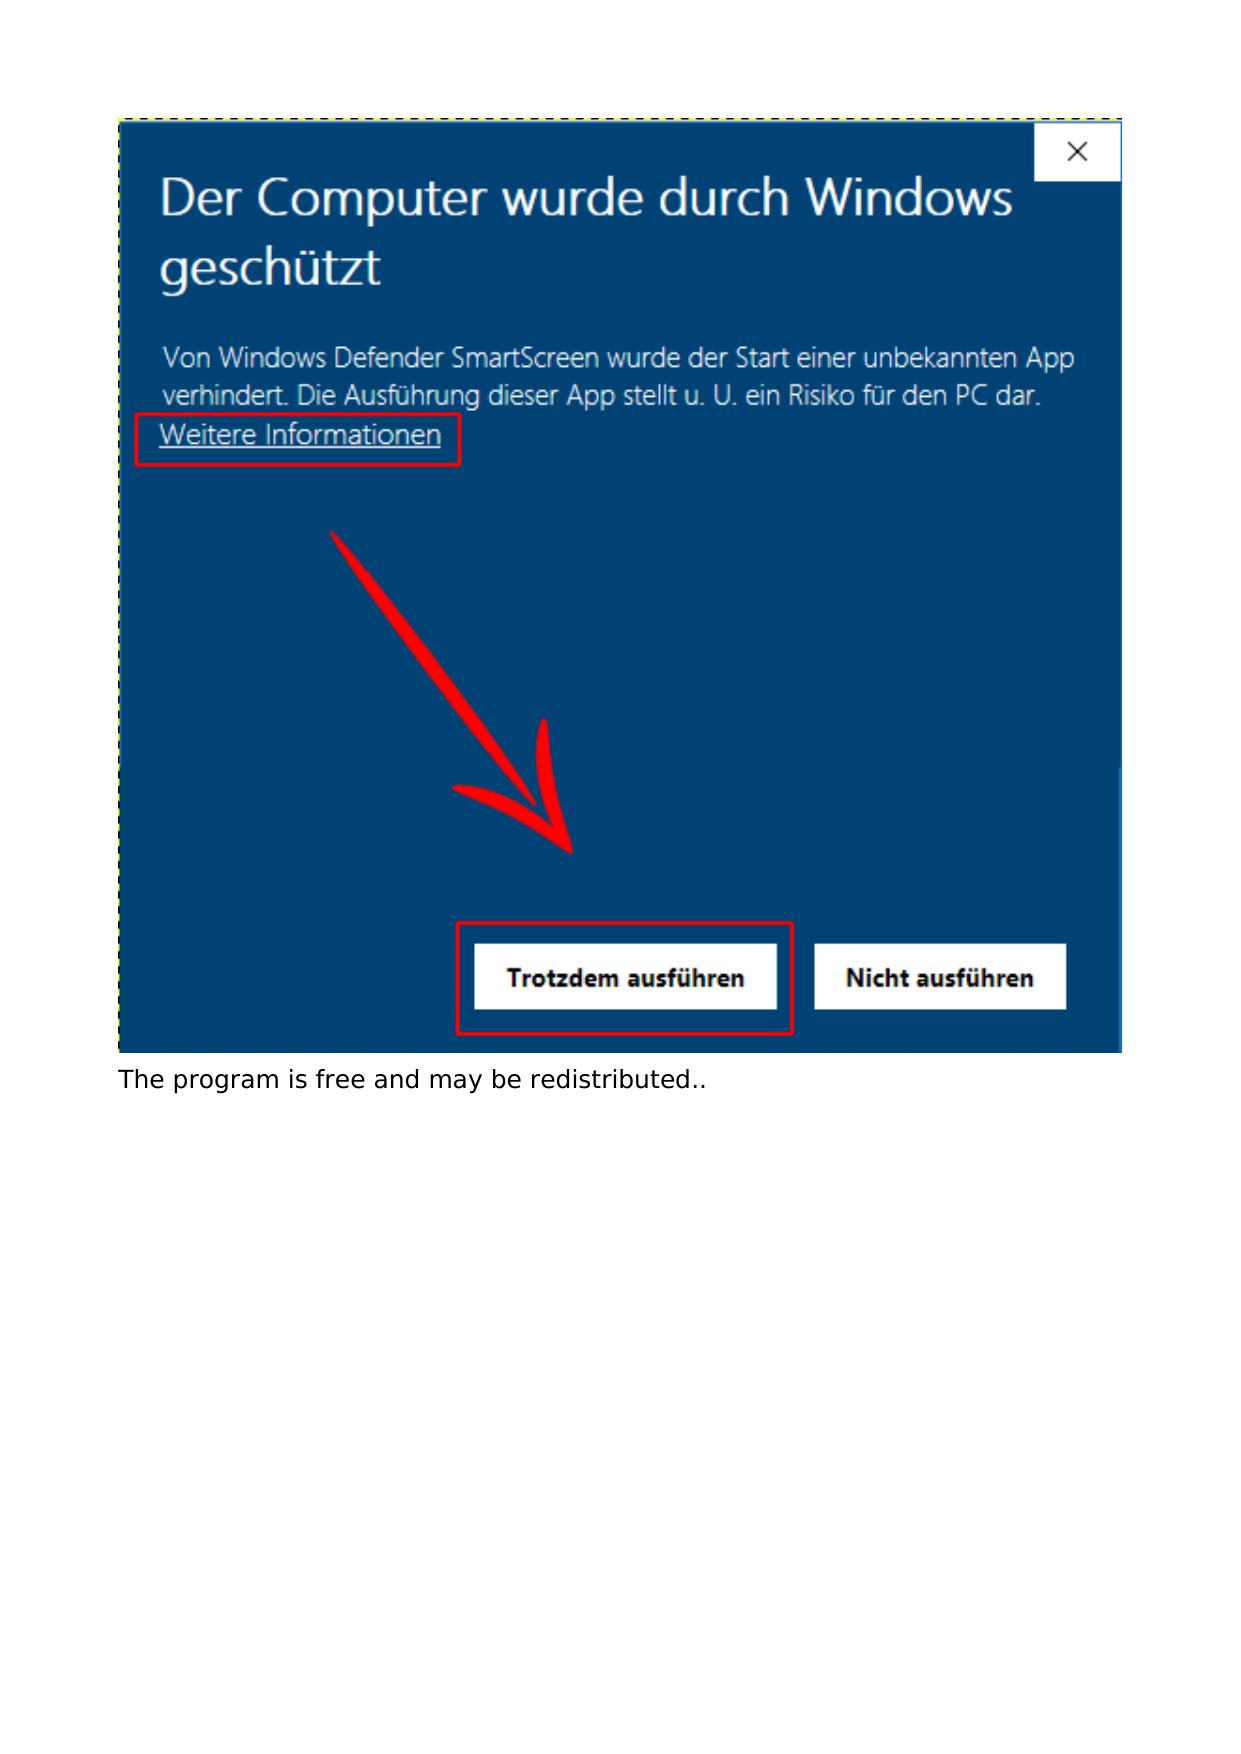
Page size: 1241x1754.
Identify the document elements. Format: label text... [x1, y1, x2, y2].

picture [118, 118, 1123, 1053]
text The program is free and may be redistributed.. [118, 1065, 1122, 1094]
